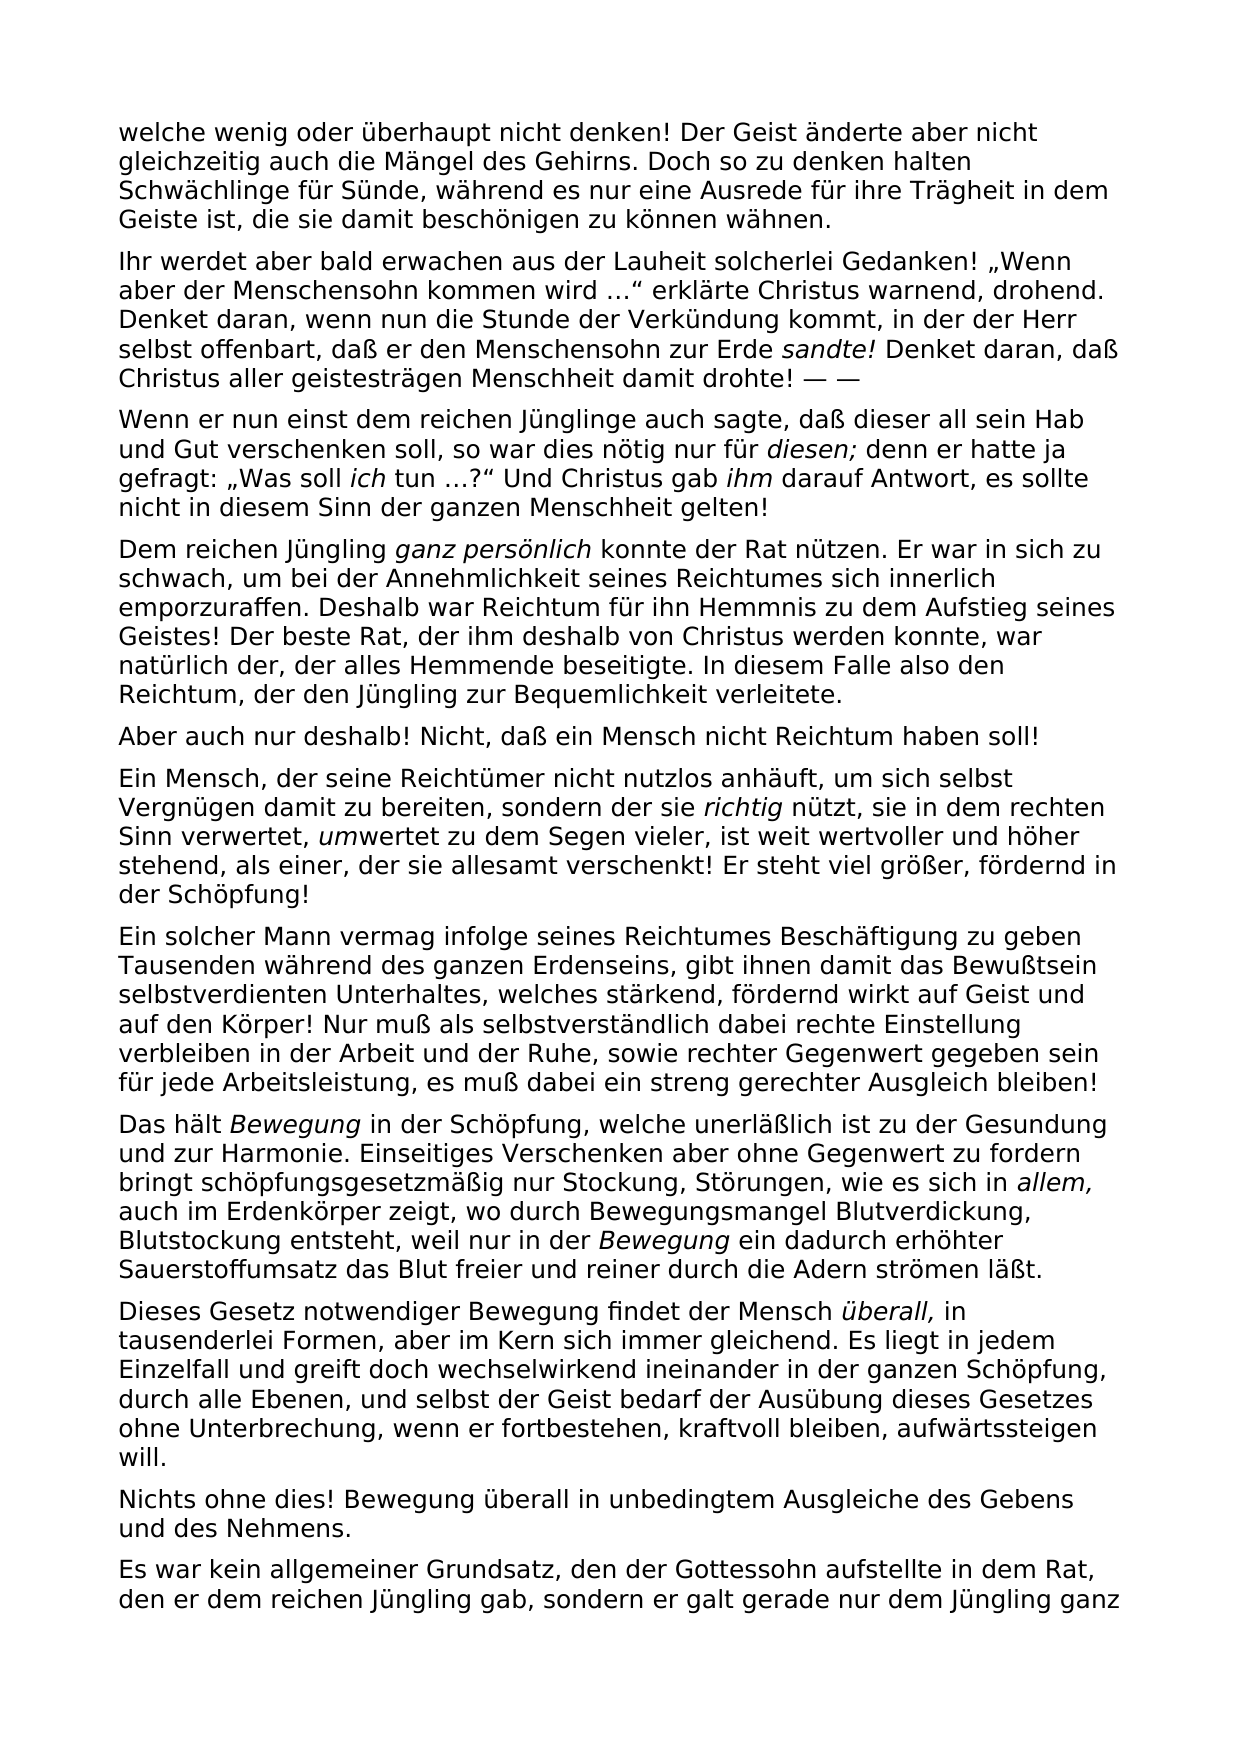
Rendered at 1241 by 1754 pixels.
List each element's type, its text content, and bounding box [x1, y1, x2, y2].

text Ein solcher Mann vermag infolge seines Reichtumes Beschäftigung zu geben Tausenden während des ganzen Erdenseins, gibt ihnen damit das Bewußtsein selbstverdienten Unterhaltes, welches stärkend, fördernd wirkt auf Geist und auf den Körper! Nur muß als selbstverständlich dabei rechte Einstellung verbleiben in der Arbeit und der Ruhe, sowie rechter Gegenwert gegeben sein für jede Arbeitsleistung, es muß dabei ein streng gerechter Ausgleich bleiben! [118, 922, 1122, 1097]
text Es war kein allgemeiner Grundsatz, den der Gottessohn aufstellte in dem Rat, den er dem reichen Jüngling gab, sondern er galt gerade nur dem Jüngling ganz [118, 1556, 1122, 1614]
text Wenn er nun einst dem reichen Jünglinge auch sagte, daß dieser all sein Hab und Gut verschenken soll, so war dies nötig nur für diesen; denn er hatte ja gefragt: „Was soll ich tun …?“ Und Christus gab ihm darauf Antwort, es sollte nicht in diesem Sinn der ganzen Menschheit gelten! [118, 406, 1122, 522]
text Das hält Bewegung in der Schöpfung, welche unerläßlich ist zu der Gesundung und zur Harmonie. Einseitiges Verschenken aber ohne Gegenwert zu fordern bringt schöpfungsgesetzmäßig nur Stockung, Störungen, wie es sich in allem, auch im Erdenkörper zeigt, wo durch Bewegungsmangel Blutverdickung, Blutstockung entsteht, weil nur in der Bewegung ein dadurch erhöhter Sauerstoffumsatz das Blut freier und reiner durch die Adern strömen läßt. [118, 1110, 1122, 1285]
text Nichts ohne dies! Bewegung überall in unbedingtem Ausgleiche des Gebens und des Nehmens. [118, 1485, 1122, 1543]
text Dieses Gesetz notwendiger Bewegung findet der Mensch überall, in tausenderlei Formen, aber im Kern sich immer gleichend. Es liegt in jedem Einzelfall und greift doch wechselwirkend ineinander in der ganzen Schöpfung, durch alle Ebenen, und selbst der Geist bedarf der Ausübung dieses Gesetzes ohne Unterbrechung, wenn er fortbestehen, kraftvoll bleiben, aufwärtssteigen will. [118, 1297, 1122, 1472]
text Ihr werdet aber bald erwachen aus der Lauheit solcherlei Gedanken! „Wenn aber der Menschensohn kommen wird …“ erklärte Christus warnend, drohend. Denket daran, wenn nun die Stunde der Verkündung kommt, in der der Herr selbst offenbart, daß er den Menschensohn zur Erde sandte! Denket daran, daß Christus aller geistesträgen Menschheit damit drohte! — — [118, 247, 1122, 393]
text Ein Mensch, der seine Reichtümer nicht nutzlos anhäuft, um sich selbst Vergnügen damit zu bereiten, sondern der sie richtig nützt, sie in dem rechten Sinn verwertet, umwertet zu dem Segen vieler, ist weit wertvoller und höher stehend, als einer, der sie allesamt verschenkt! Er steht viel größer, fördernd in der Schöpfung! [118, 764, 1122, 910]
text Aber auch nur deshalb! Nicht, daß ein Mensch nicht Reichtum haben soll! [118, 722, 1122, 751]
text Dem reichen Jüngling ganz persönlich konnte der Rat nützen. Er war in sich zu schwach, um bei der Annehmlichkeit seines Reichtumes sich innerlich emporzuraffen. Deshalb war Reichtum für ihn Hemmnis zu dem Aufstieg seines Geistes! Der beste Rat, der ihm deshalb von Christus werden konnte, war natürlich der, der alles Hemmende beseitigte. In diesem Falle also den Reichtum, der den Jüngling zur Bequemlichkeit verleitete. [118, 535, 1122, 710]
text welche wenig oder überhaupt nicht denken! Der Geist änderte aber nicht gleichzeitig auch die Mängel des Gehirns. Doch so zu denken halten Schwächlinge für Sünde, während es nur eine Ausrede für ihre Trägheit in dem Geiste ist, die sie damit beschönigen zu können wähnen. [118, 118, 1122, 235]
